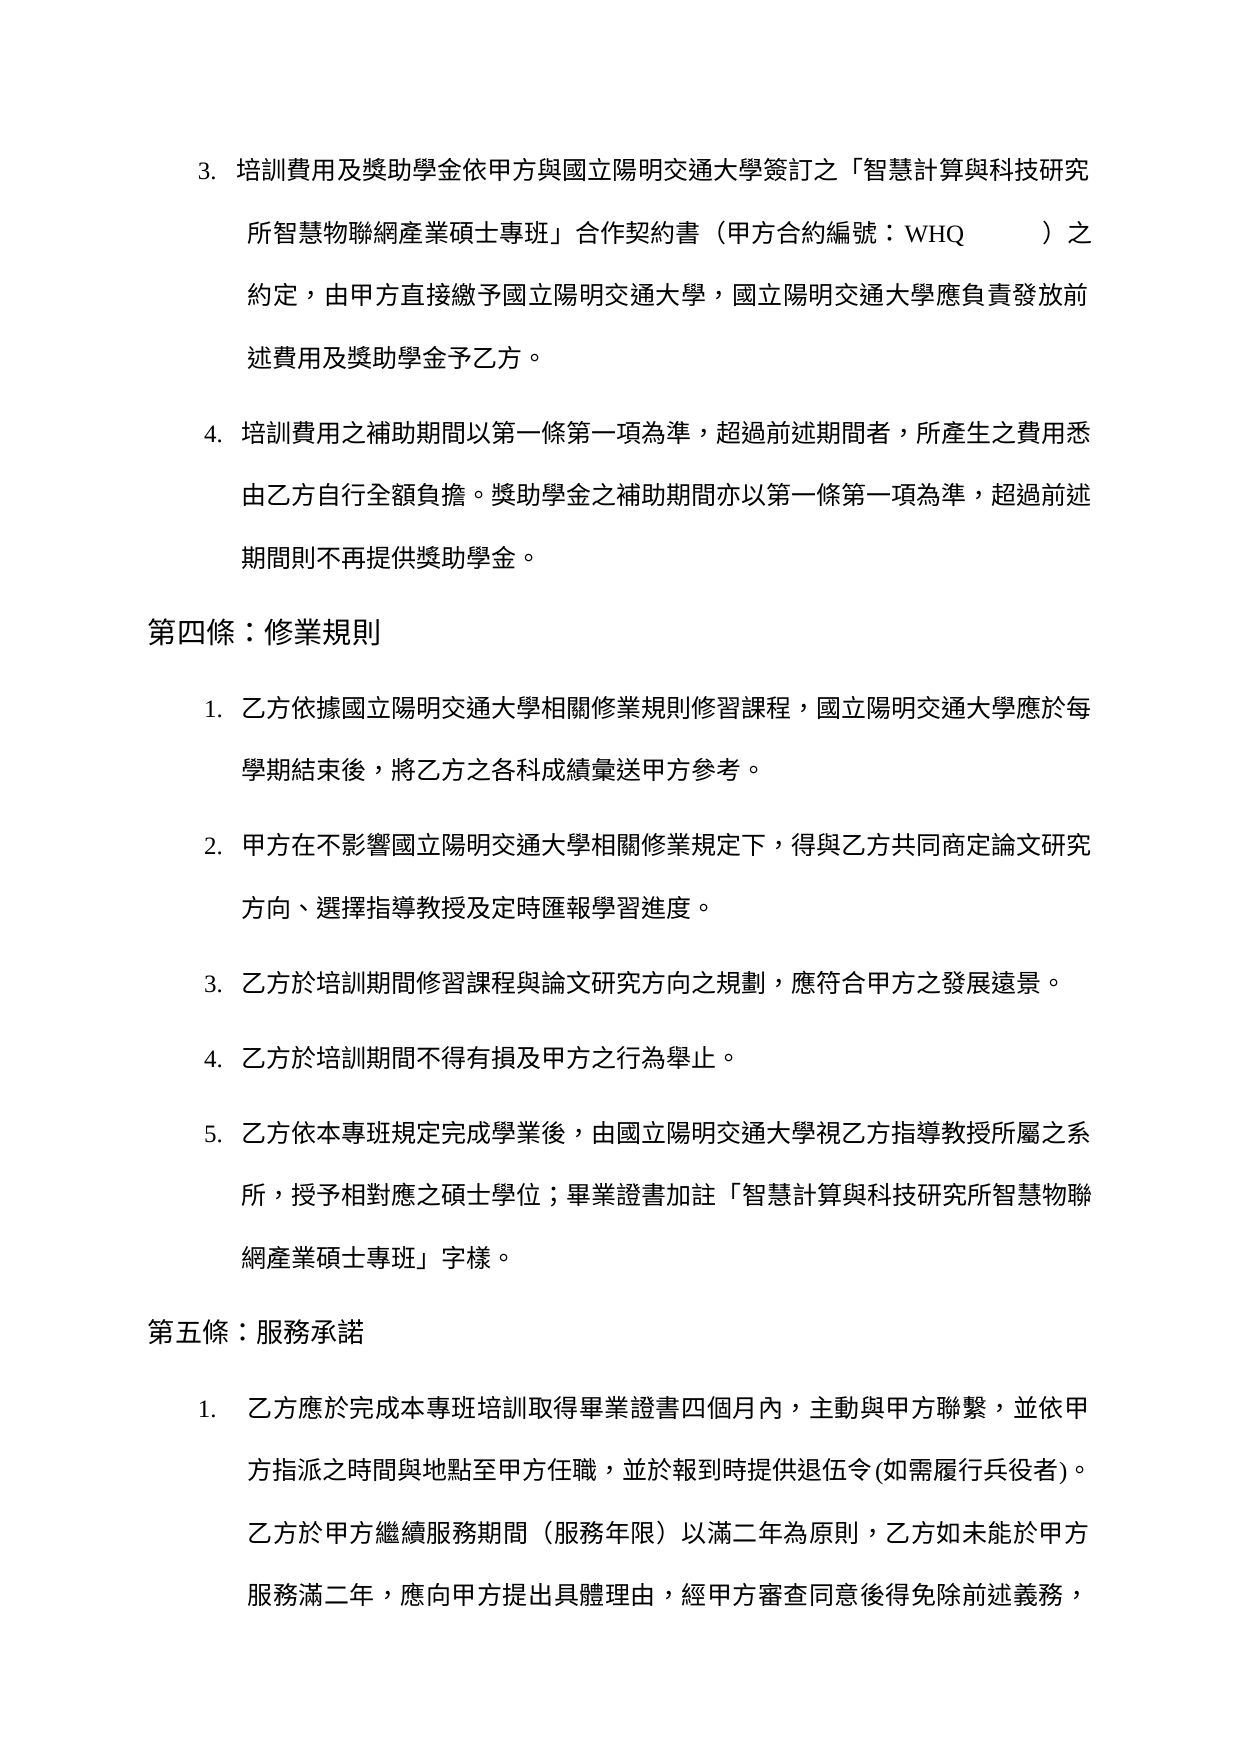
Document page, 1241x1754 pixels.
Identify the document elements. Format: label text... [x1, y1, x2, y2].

list 乙方於培訓期間不得有損及甲方之行為舉止。 [204, 1014, 1092, 1077]
list 乙方依據國立陽明交通大學相關修業規則修習課程，國立陽明交通大學應於每學期結束後，將乙方之各科成績彙送甲方參考。 [204, 664, 1092, 789]
list 甲方在不影響國立陽明交通大學相關修業規定下，得與乙方共同商定論文研究方向、選擇指導教授及定時匯報學習進度。 [204, 802, 1092, 927]
list 乙方於培訓期間修習課程與論文研究方向之規劃，應符合甲方之發展遠景。 [204, 939, 1092, 1002]
text 第五條：服務承諾 [148, 1289, 1092, 1352]
list 培訓費用之補助期間以第一條第一項為準，超過前述期間者，所產生之費用悉由乙方自行全額負擔。獎助學金之補助期間亦以第一條第一項為準，超過前述期間則不再提供獎助學金。 [204, 389, 1092, 577]
text 第四條：修業規則 [148, 589, 1092, 652]
list 乙方依本專班規定完成學業後，由國立陽明交通大學視乙方指導教授所屬之系所，授予相對應之碩士學位；畢業證書加註「智慧計算與科技研究所智慧物聯網產業碩士專班」字樣。 [204, 1089, 1092, 1277]
list 培訓費用及獎助學金依甲方與國立陽明交通大學簽訂之「智慧計算與科技研究所智慧物聯網產業碩士專班」合作契約書（甲方合約編號：WHQ ）之約定，由甲方直接繳予國立陽明交通大學，國立陽明交通大學應負責發放前述費用及獎助學金予乙方。 [198, 127, 1092, 377]
list 乙方應於完成本專班培訓取得畢業證書四個月內，主動與甲方聯繫，並依甲方指派之時間與地點至甲方任職，並於報到時提供退伍令(如需履行兵役者)。乙方於甲方繼續服務期間（服務年限）以滿二年為原則，乙方如未能於甲方服務滿二年，應向甲方提出具體理由，經甲方審查同意後得免除前述義務， [198, 1364, 1092, 1614]
